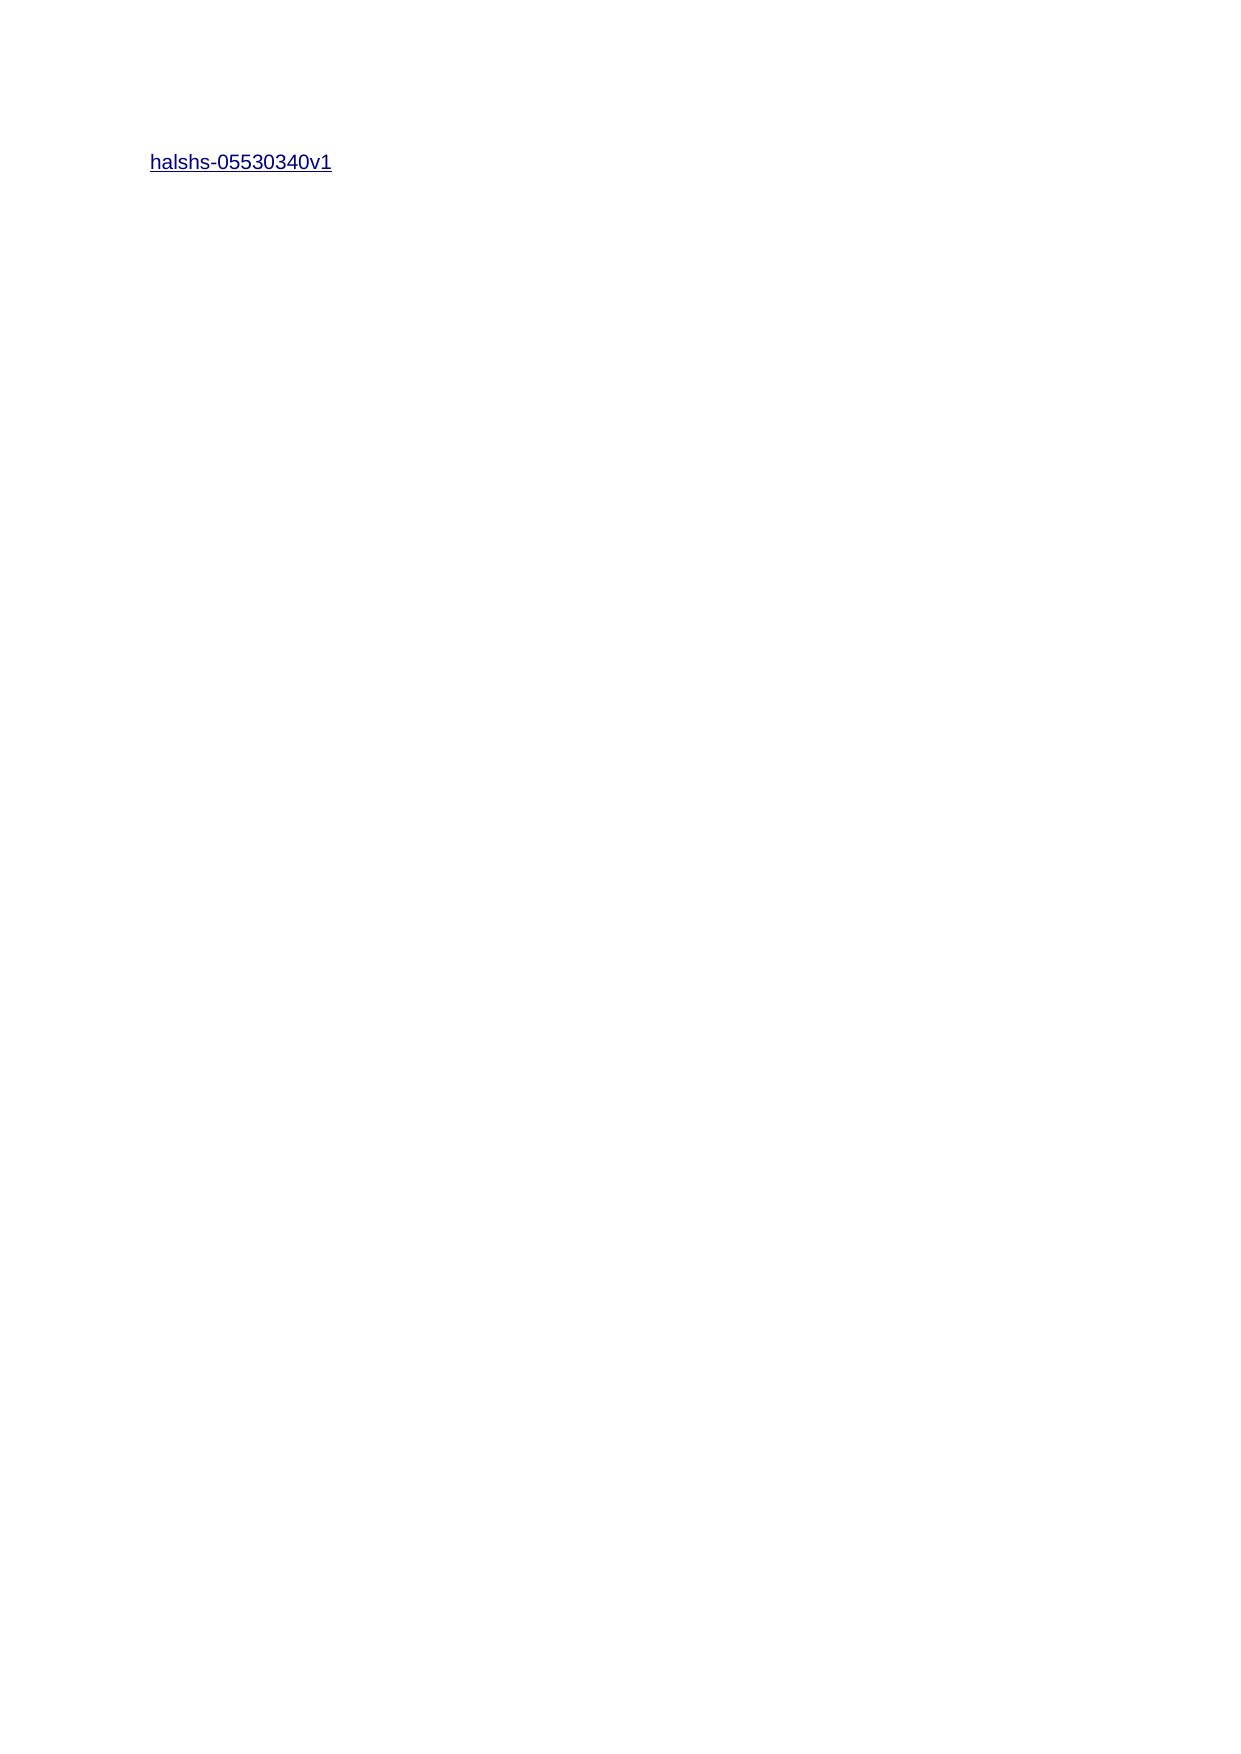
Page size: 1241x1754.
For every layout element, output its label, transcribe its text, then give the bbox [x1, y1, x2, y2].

table_cell halshs-05530340v1 [150, 150, 1090, 174]
